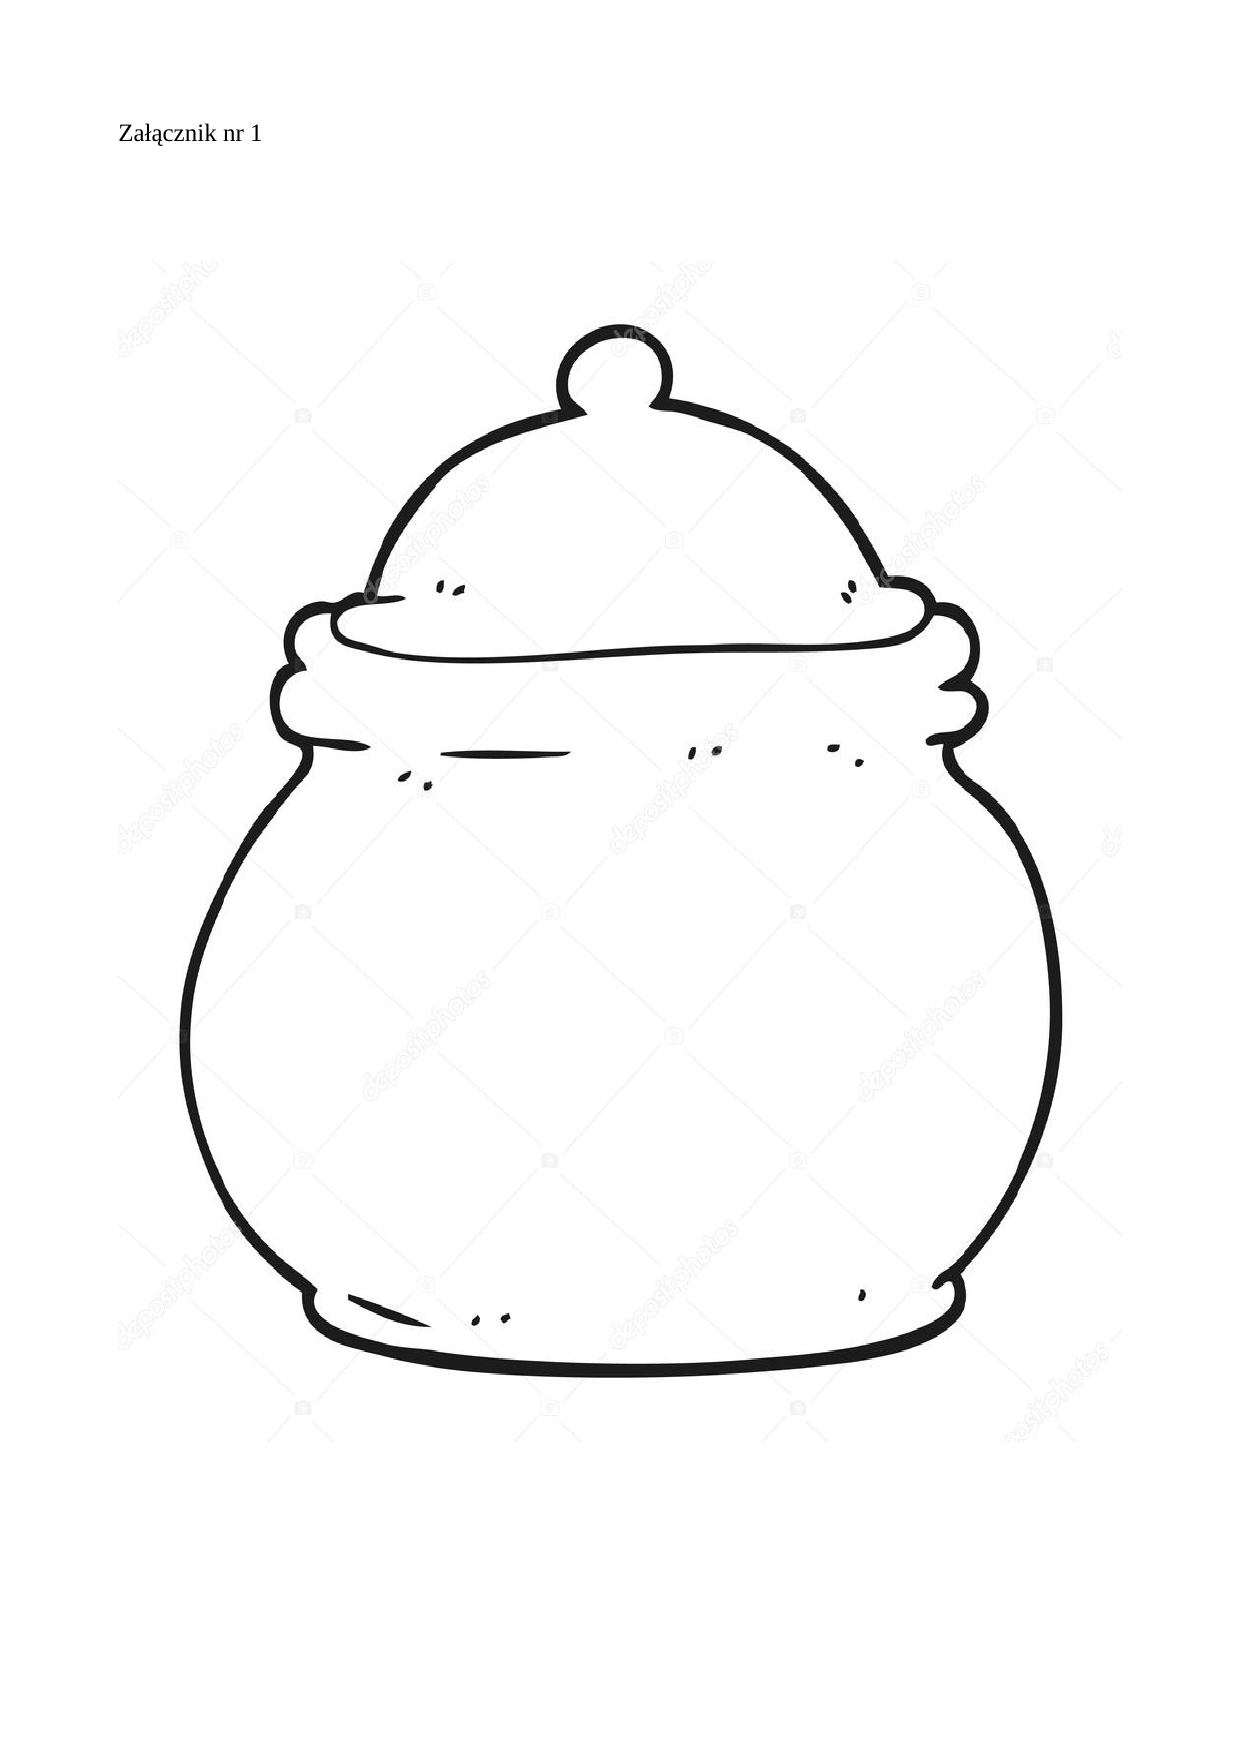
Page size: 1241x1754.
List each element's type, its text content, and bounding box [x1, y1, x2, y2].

picture [118, 261, 1123, 1442]
text Załącznik nr 1 [118, 118, 1122, 147]
